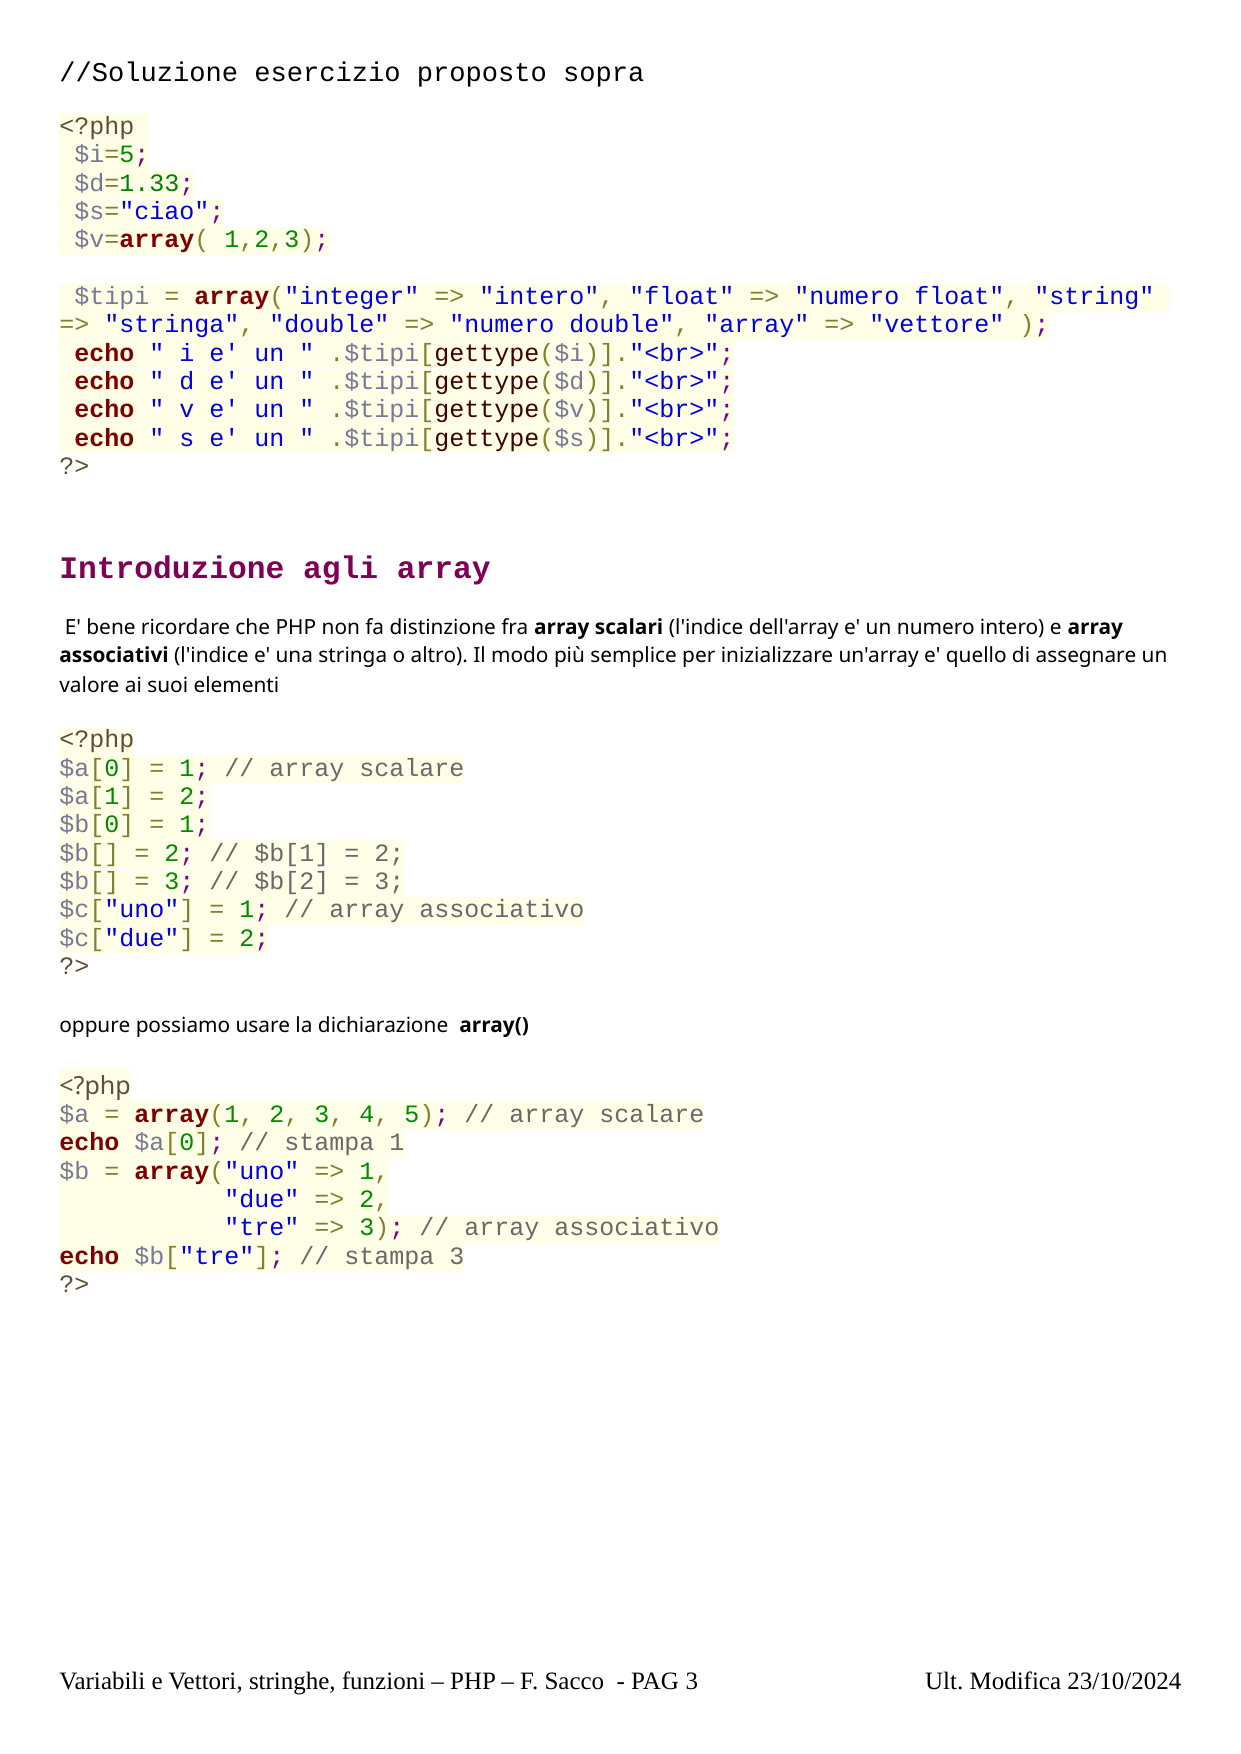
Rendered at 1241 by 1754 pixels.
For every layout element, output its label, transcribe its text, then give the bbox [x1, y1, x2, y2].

text $b[0] = 1; [59, 812, 1181, 840]
text $d=1.33; [59, 170, 1181, 198]
text Introduzione agli array [59, 553, 1181, 588]
text $a[0] = 1; // array scalare [59, 755, 1181, 783]
text ?> [59, 1272, 1181, 1300]
text <?php [59, 1067, 1181, 1102]
text $c["due"] = 2; [59, 925, 1181, 953]
text <?php [59, 113, 1181, 142]
text //Soluzione esercizio proposto sopra [59, 59, 1181, 90]
text E' bene ricordare che PHP non fa distinzione fra array scalari (l'indice dell'array e' un numero intero) e array associativi (l'indice e' una stringa o altro). Il modo più semplice per inizializzare un'array e' quello di assegnare un valore ai suoi elementi [59, 612, 1181, 698]
text $i=5; [59, 142, 1181, 170]
text $s="ciao"; [59, 198, 1181, 227]
text echo " s e' un " .$tipi[gettype($s)]."<br>"; [59, 425, 1181, 453]
text $b[] = 2; // $b[1] = 2; [59, 840, 1181, 868]
text ?> [59, 453, 1181, 482]
text echo $b["tre"]; // stampa 3 [59, 1243, 1181, 1272]
text ?> [59, 953, 1181, 982]
text $c["uno"] = 1; // array associativo [59, 897, 1181, 925]
text echo " d e' un " .$tipi[gettype($d)]."<br>"; [59, 368, 1181, 397]
text $b = array("uno" => 1, [59, 1158, 1181, 1187]
text oppure possiamo usare la dichiarazione array() [59, 1011, 1181, 1039]
text $b[] = 3; // $b[2] = 3; [59, 868, 1181, 897]
text echo $a[0]; // stampa 1 [59, 1130, 1181, 1158]
text $a[1] = 2; [59, 783, 1181, 812]
text $tipi = array("integer" => "intero", "float" => "numero float", "string" => "stringa", "double" => "numero double", "array" => "vettore" ); [59, 283, 1181, 340]
text $v=array( 1,2,3); [59, 227, 1181, 255]
text $a = array(1, 2, 3, 4, 5); // array scalare [59, 1102, 1181, 1130]
text echo " i e' un " .$tipi[gettype($i)]."<br>"; [59, 340, 1181, 368]
text echo " v e' un " .$tipi[gettype($v)]."<br>"; [59, 397, 1181, 425]
text "tre" => 3); // array associativo [59, 1215, 1181, 1243]
text "due" => 2, [59, 1187, 1181, 1215]
text <?php [59, 727, 1181, 755]
